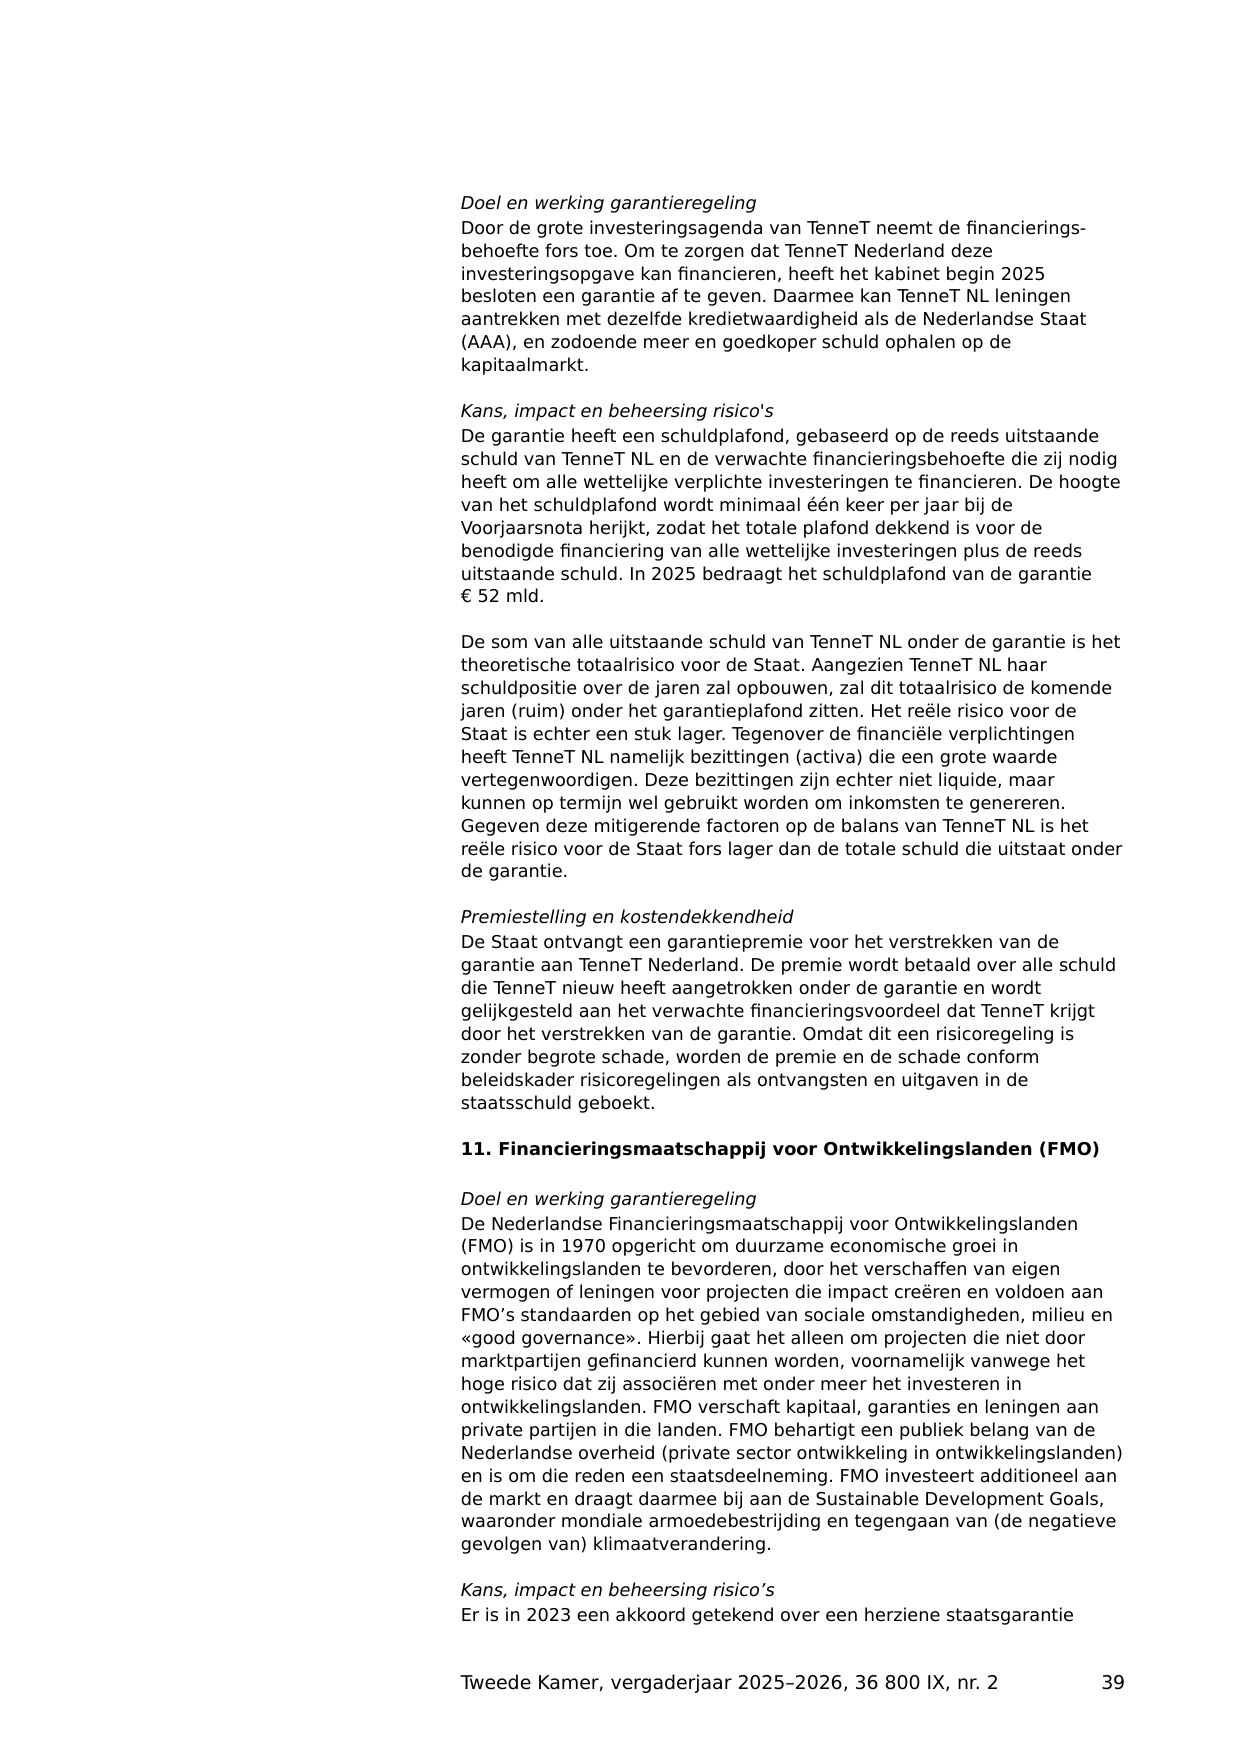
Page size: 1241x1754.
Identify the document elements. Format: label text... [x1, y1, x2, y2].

text Kans, impact en beheersing risico's [461, 399, 1125, 422]
text Doel en werking garantieregeling [461, 191, 1125, 214]
text De Nederlandse Financieringsmaatschappij voor Ontwikkelingslanden (FMO) is in 1970 opgericht om duurzame economische groei in ontwikkelingslanden te bevorderen, door het verschaffen van eigen vermogen of leningen voor projecten die impact creëren en voldoen aan FMO’s standaarden op het gebied van sociale omstandigheden, milieu en «good governance». Hierbij gaat het alleen om projecten die niet door marktpartijen gefinancierd kunnen worden, voornamelijk vanwege het hoge risico dat zij associëren met onder meer het investeren in ontwikkelingslanden. FMO verschaft kapitaal, garanties en leningen aan private partijen in die landen. FMO behartigt een publiek belang van de Nederlandse overheid (private sector ontwikkeling in ontwikkelingslanden) en is om die reden een staatsdeelneming. FMO investeert additioneel aan de markt en draagt daarmee bij aan de Sustainable Development Goals, waaronder mondiale armoedebestrijding en tegengaan van (de negatieve gevolgen van) klimaatverandering. [461, 1212, 1125, 1555]
text 11. Financieringsmaatschappij voor Ontwikkelingslanden (FMO) [461, 1137, 1125, 1159]
text De Staat ontvangt een garantiepremie voor het verstrekken van de garantie aan TenneT Nederland. De premie wordt betaald over alle schuld die TenneT nieuw heeft aangetrokken onder de garantie en wordt gelijkgesteld aan het verwachte financieringsvoordeel dat TenneT krijgt door het verstrekken van de garantie. Omdat dit een risicoregeling is zonder begrote schade, worden de premie en de schade conform beleidskader risicoregelingen als ontvangsten en uitgaven in de staatsschuld geboekt. [461, 930, 1125, 1114]
text Premiestelling en kostendekkendheid [461, 905, 1125, 928]
text De garantie heeft een schuldplafond, gebaseerd op de reeds uitstaande schuld van TenneT NL en de verwachte financieringsbehoefte die zij nodig heeft om alle wettelijke verplichte investeringen te financieren. De hoogte van het schuldplafond wordt minimaal één keer per jaar bij de Voorjaarsnota herijkt, zodat het totale plafond dekkend is voor de benodigde financiering van alle wettelijke investeringen plus de reeds uitstaande schuld. In 2025 bedraagt het schuldplafond van de garantie € 52 mld. [461, 424, 1125, 607]
text Doel en werking garantieregeling [461, 1187, 1125, 1209]
text Kans, impact en beheersing risico’s [461, 1578, 1125, 1601]
text Er is in 2023 een akkoord getekend over een herziene staatsgarantie [461, 1603, 1125, 1626]
text Door de grote investeringsagenda van TenneT neemt de financierings-behoefte fors toe. Om te zorgen dat TenneT Nederland deze investeringsopgave kan financieren, heeft het kabinet begin 2025 besloten een garantie af te geven. Daarmee kan TenneT NL leningen aantrekken met dezelfde kredietwaardigheid als de Nederlandse Staat (AAA), en zodoende meer en goedkoper schuld ophalen op de kapitaalmarkt. [461, 216, 1125, 376]
text De som van alle uitstaande schuld van TenneT NL onder de garantie is het theoretische totaalrisico voor de Staat. Aangezien TenneT NL haar schuldpositie over de jaren zal opbouwen, zal dit totaalrisico de komende jaren (ruim) onder het garantieplafond zitten. Het reële risico voor de Staat is echter een stuk lager. Tegenover de financiële verplichtingen heeft TenneT NL namelijk bezittingen (activa) die een grote waarde vertegenwoordigen. Deze bezittingen zijn echter niet liquide, maar kunnen op termijn wel gebruikt worden om inkomsten te genereren. Gegeven deze mitigerende factoren op de balans van TenneT NL is het reële risico voor de Staat fors lager dan de totale schuld die uitstaat onder de garantie. [461, 630, 1125, 882]
